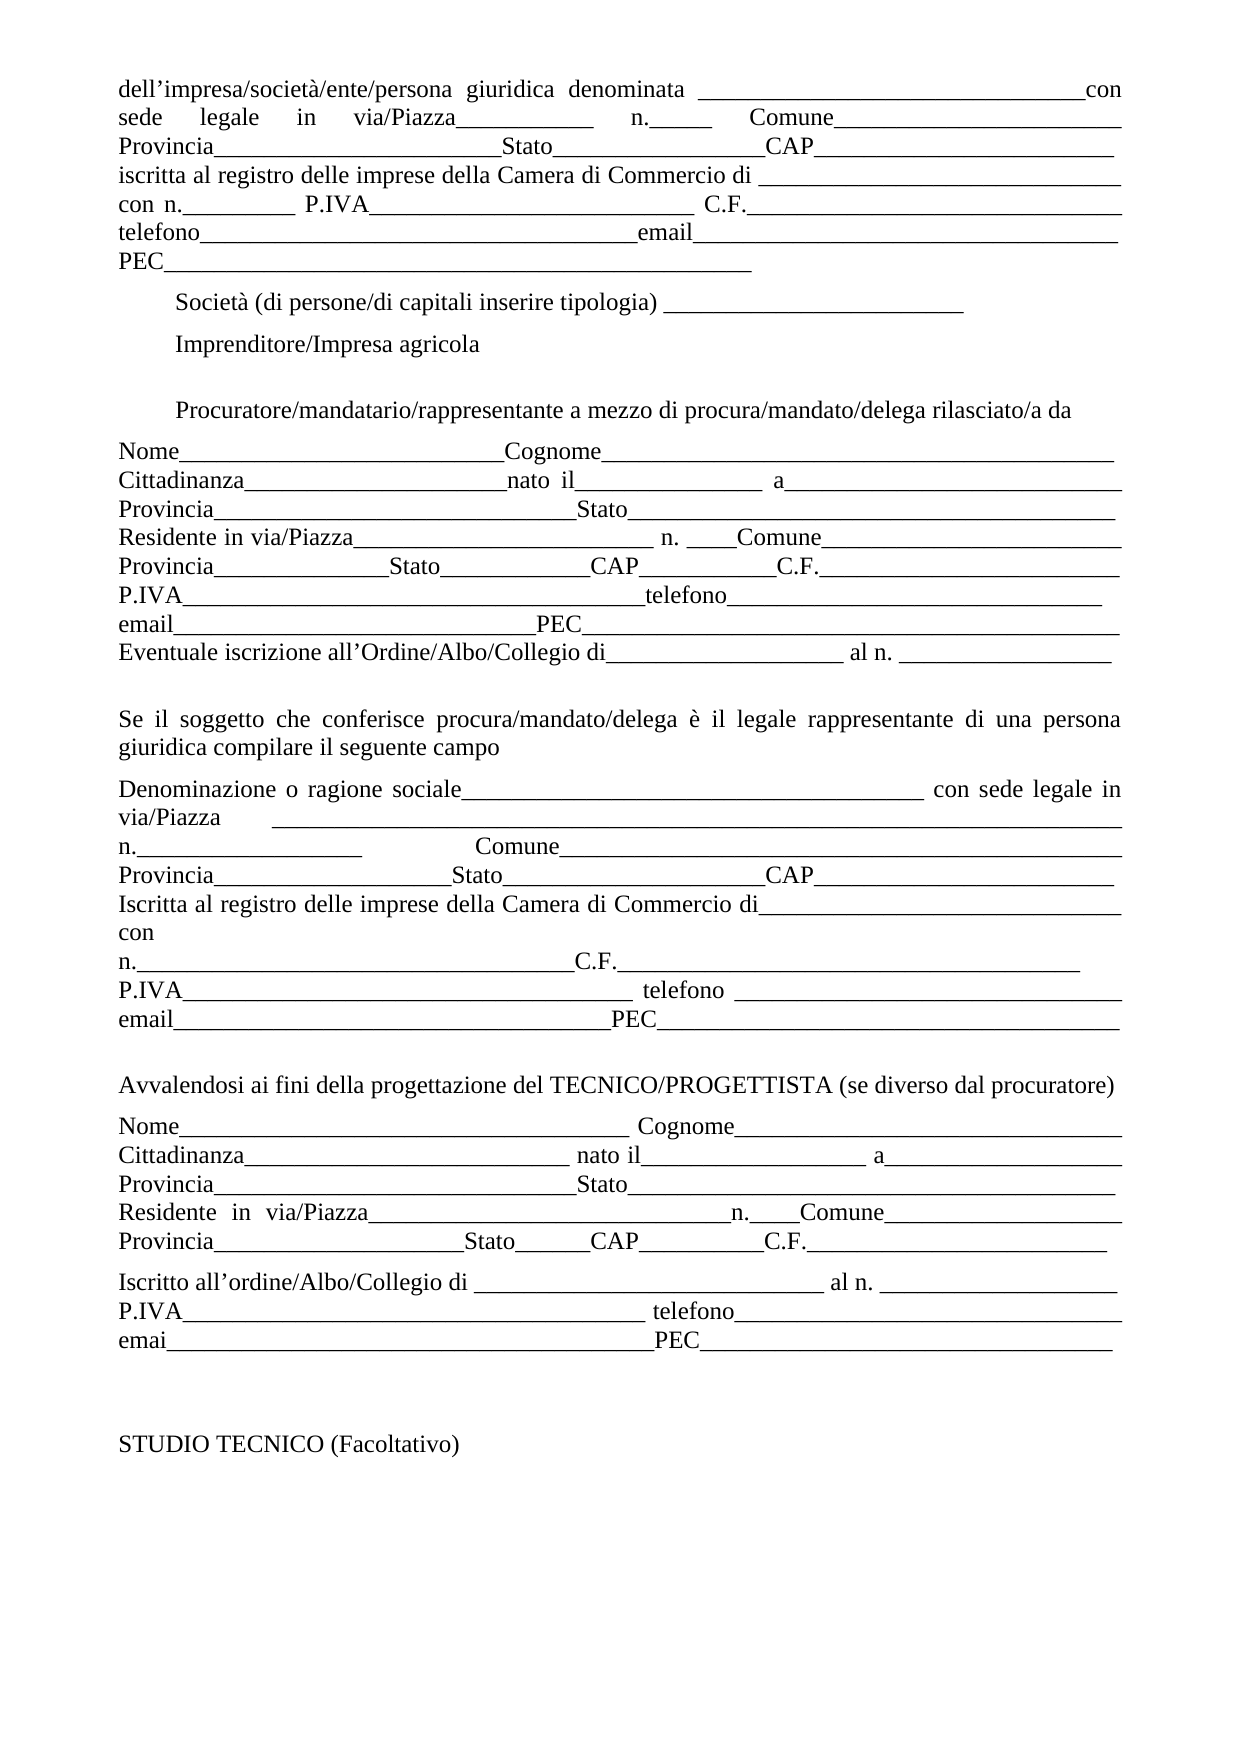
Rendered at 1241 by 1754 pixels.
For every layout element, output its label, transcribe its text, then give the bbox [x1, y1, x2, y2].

text P.IVA_____________________________________ telefono_______________________________ emai_______________________________________PEC_________________________________ [118, 1296, 1122, 1354]
text Iscritto all’ordine/Albo/Collegio di ____________________________ al n. ___________________ [118, 1267, 1122, 1296]
text dell’impresa/società/ente/persona giuridica denominata _______________________________con sede legale in via/Piazza___________ n._____ Comune_______________________ Provincia_______________________Stato_________________CAP________________________ iscritta al registro delle imprese della Camera di Commercio di _____________________________ con n._________ P.IVA__________________________ C.F.______________________________ telefono___________________________________email__________________________________ PEC_______________________________________________ [118, 74, 1122, 275]
text  Procuratore/mandatario/rappresentante a mezzo di procura/mandato/delega rilasciato/a da [118, 395, 1122, 424]
text Se il soggetto che conferisce procura/mandato/delega è il legale rappresentante di una persona giuridica compilare il seguente campo [118, 704, 1122, 761]
text Nome____________________________________ Cognome_______________________________ Cittadinanza__________________________ nato il__________________ a___________________ Provincia_____________________________Stato_______________________________________Residente in via/Piazza_____________________________n.____Comune___________________ Provincia____________________Stato______CAP__________C.F.________________________ [118, 1111, 1122, 1255]
text Denominazione o ragione sociale_____________________________________ con sede legale in via/Piazza ____________________________________________________________________ n.__________________ Comune_____________________________________________ Provincia___________________Stato_____________________CAP________________________ Iscritta al registro delle imprese della Camera di Commercio di_____________________________ con n.___________________________________C.F._____________________________________ P.IVA____________________________________ telefono _______________________________ email___________________________________PEC_____________________________________ [118, 774, 1122, 1032]
text  Società (di persone/di capitali inserire tipologia) ________________________ [118, 287, 1122, 316]
text STUDIO TECNICO (Facoltativo) [118, 1429, 1122, 1457]
text Nome__________________________Cognome_________________________________________Cittadinanza_____________________nato il_______________ a___________________________ Provincia_____________________________Stato_______________________________________Residente in via/Piazza________________________ n. ____Comune________________________ Provincia______________Stato____________CAP___________C.F.________________________ P.IVA_____________________________________telefono______________________________ email_____________________________PEC___________________________________________ Eventuale iscrizione all’Ordine/Albo/Collegio di___________________ al n. _________________ [118, 436, 1122, 666]
text Avvalendosi ai fini della progettazione del TECNICO/PROGETTISTA (se diverso dal procuratore) [118, 1070, 1122, 1099]
text  Imprenditore/Impresa agricola [118, 329, 1122, 357]
